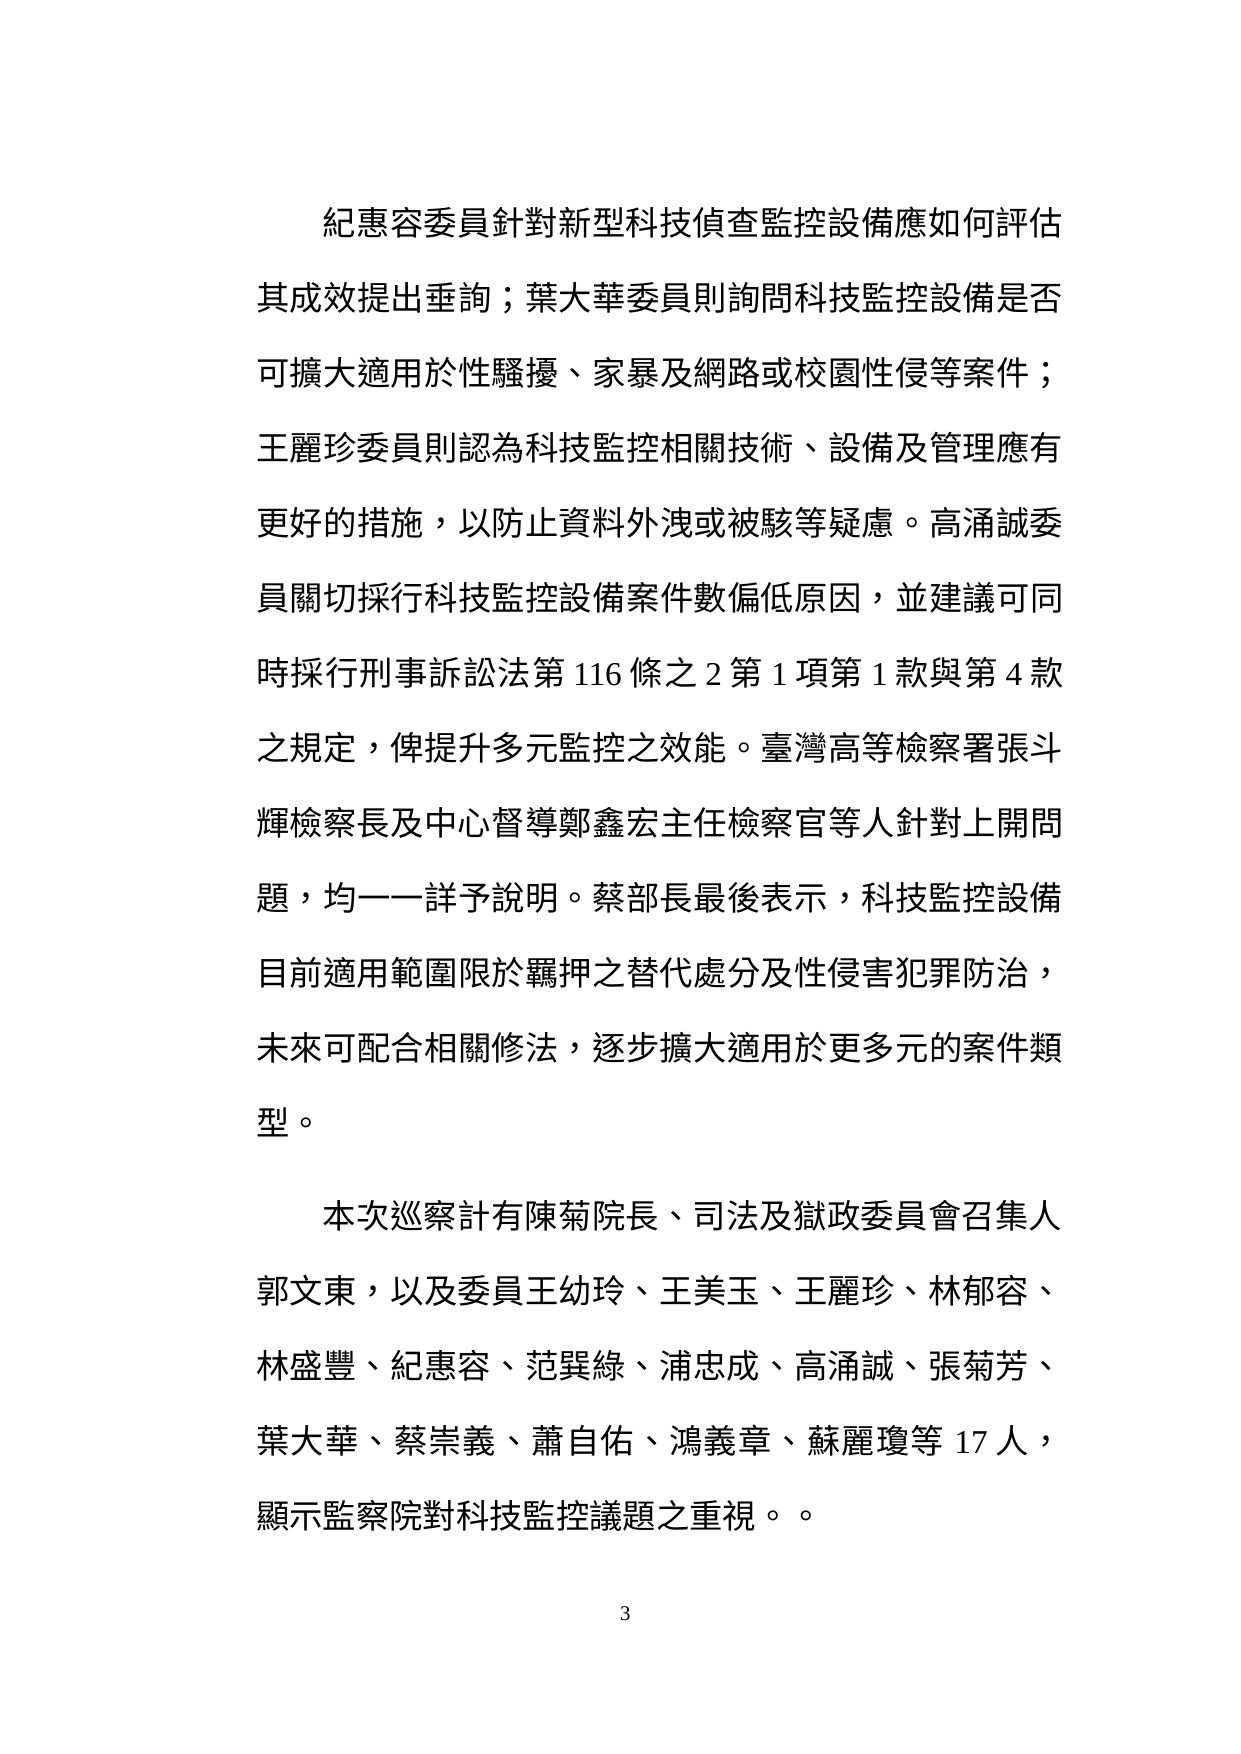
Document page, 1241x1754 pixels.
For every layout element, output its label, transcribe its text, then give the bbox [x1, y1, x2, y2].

text 本次巡察計有陳菊院長、司法及獄政委員會召集人郭文東，以及委員王幼玲、王美玉、王麗珍、林郁容、林盛豐、紀惠容、范巽綠、浦忠成、高涌誠、張菊芳、葉大華、蔡崇義、蕭自佑、鴻義章、蘇麗瓊等17人，顯示監察院對科技監控議題之重視。。 [256, 1177, 1063, 1552]
text 紀惠容委員針對新型科技偵查監控設備應如何評估其成效提出垂詢；葉大華委員則詢問科技監控設備是否可擴大適用於性騷擾、家暴及網路或校園性侵等案件；王麗珍委員則認為科技監控相關技術、設備及管理應有更好的措施，以防止資料外洩或被駭等疑慮。高涌誠委員關切採行科技監控設備案件數偏低原因，並建議可同時採行刑事訴訟法第116條之2第1項第1款與第4款之規定，俾提升多元監控之效能。臺灣高等檢察署張斗輝檢察長及中心督導鄭鑫宏主任檢察官等人針對上開問題，均一一詳予說明。蔡部長最後表示，科技監控設備目前適用範圍限於羈押之替代處分及性侵害犯罪防治，未來可配合相關修法，逐步擴大適用於更多元的案件類型。 [256, 183, 1063, 1158]
